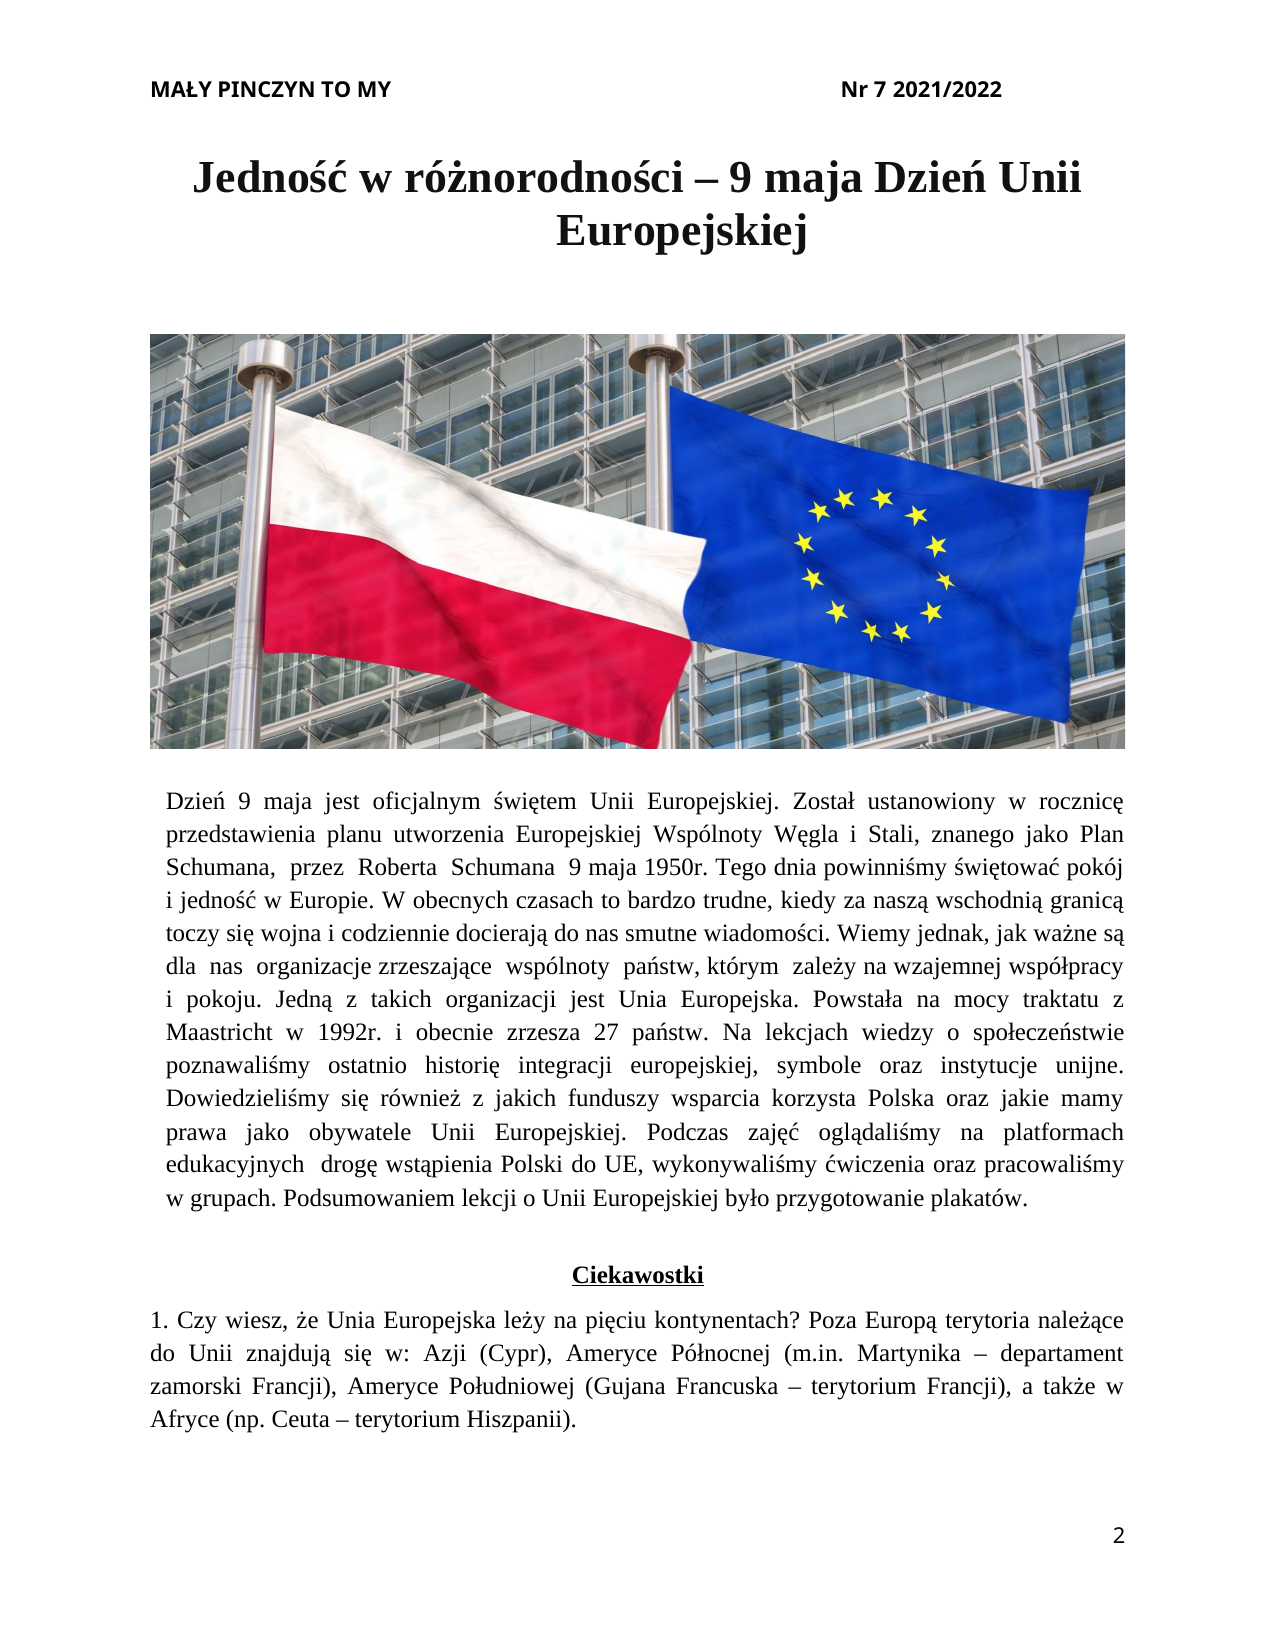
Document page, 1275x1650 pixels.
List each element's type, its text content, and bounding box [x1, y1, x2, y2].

text Ciekawostki [150, 1260, 1125, 1289]
list Dzień 9 maja jest oficjalnym świętem Unii Europejskiej. Został ustanowiony w rocznicę przedstawienia planu utworzenia Europejskiej Wspólnoty Węgla i Stali, znanego jako Plan Schumana, przez Roberta Schumana 9 maja 1950r. Tego dnia powinniśmy świętować pokój i jedność w Europie. W obecnych czasach to bardzo trudne, kiedy za naszą wschodnią granicą toczy się wojna i codziennie docierają do nas smutne wiadomości. Wiemy jednak, jak ważne są dla nas organizacje zrzeszające wspólnoty państw, którym zależy na wzajemnej współpracy i pokoju. Jedną z takich organizacji jest Unia Europejska. Powstała na mocy traktatu z Maastricht w 1992r. i obecnie zrzesza 27 państw. Na lekcjach wiedzy o społeczeństwie poznawaliśmy ostatnio historię integracji europejskiej, symbole oraz instytucje unijne. Dowiedzieliśmy się również z jakich funduszy wsparcia korzysta Polska oraz jakie mamy prawa jako obywatele Unii Europejskiej. Podczas zajęć oglądaliśmy na platformach edukacyjnych drogę wstąpienia Polski do UE, wykonywaliśmy ćwiczenia oraz pracowaliśmy w grupach. Podsumowaniem lekcji o Unii Europejskiej było przygotowanie plakatów. [150, 786, 1125, 1211]
picture [150, 334, 1125, 749]
text 1. Czy wiesz, że Unia Europejska leży na pięciu kontynentach? Poza Europą terytoria należące do Unii znajdują się w: Azji (Cypr), Ameryce Północnej (m.in. Martynika – departament zamorski Francji), Ameryce Południowej (Gujana Francuska – terytorium Francji), a także w Afryce (np. Ceuta – terytorium Hiszpanii). [150, 1305, 1125, 1433]
subtitle Jedność w różnorodności – 9 maja Dzień Unii Europejskiej [150, 150, 1125, 255]
